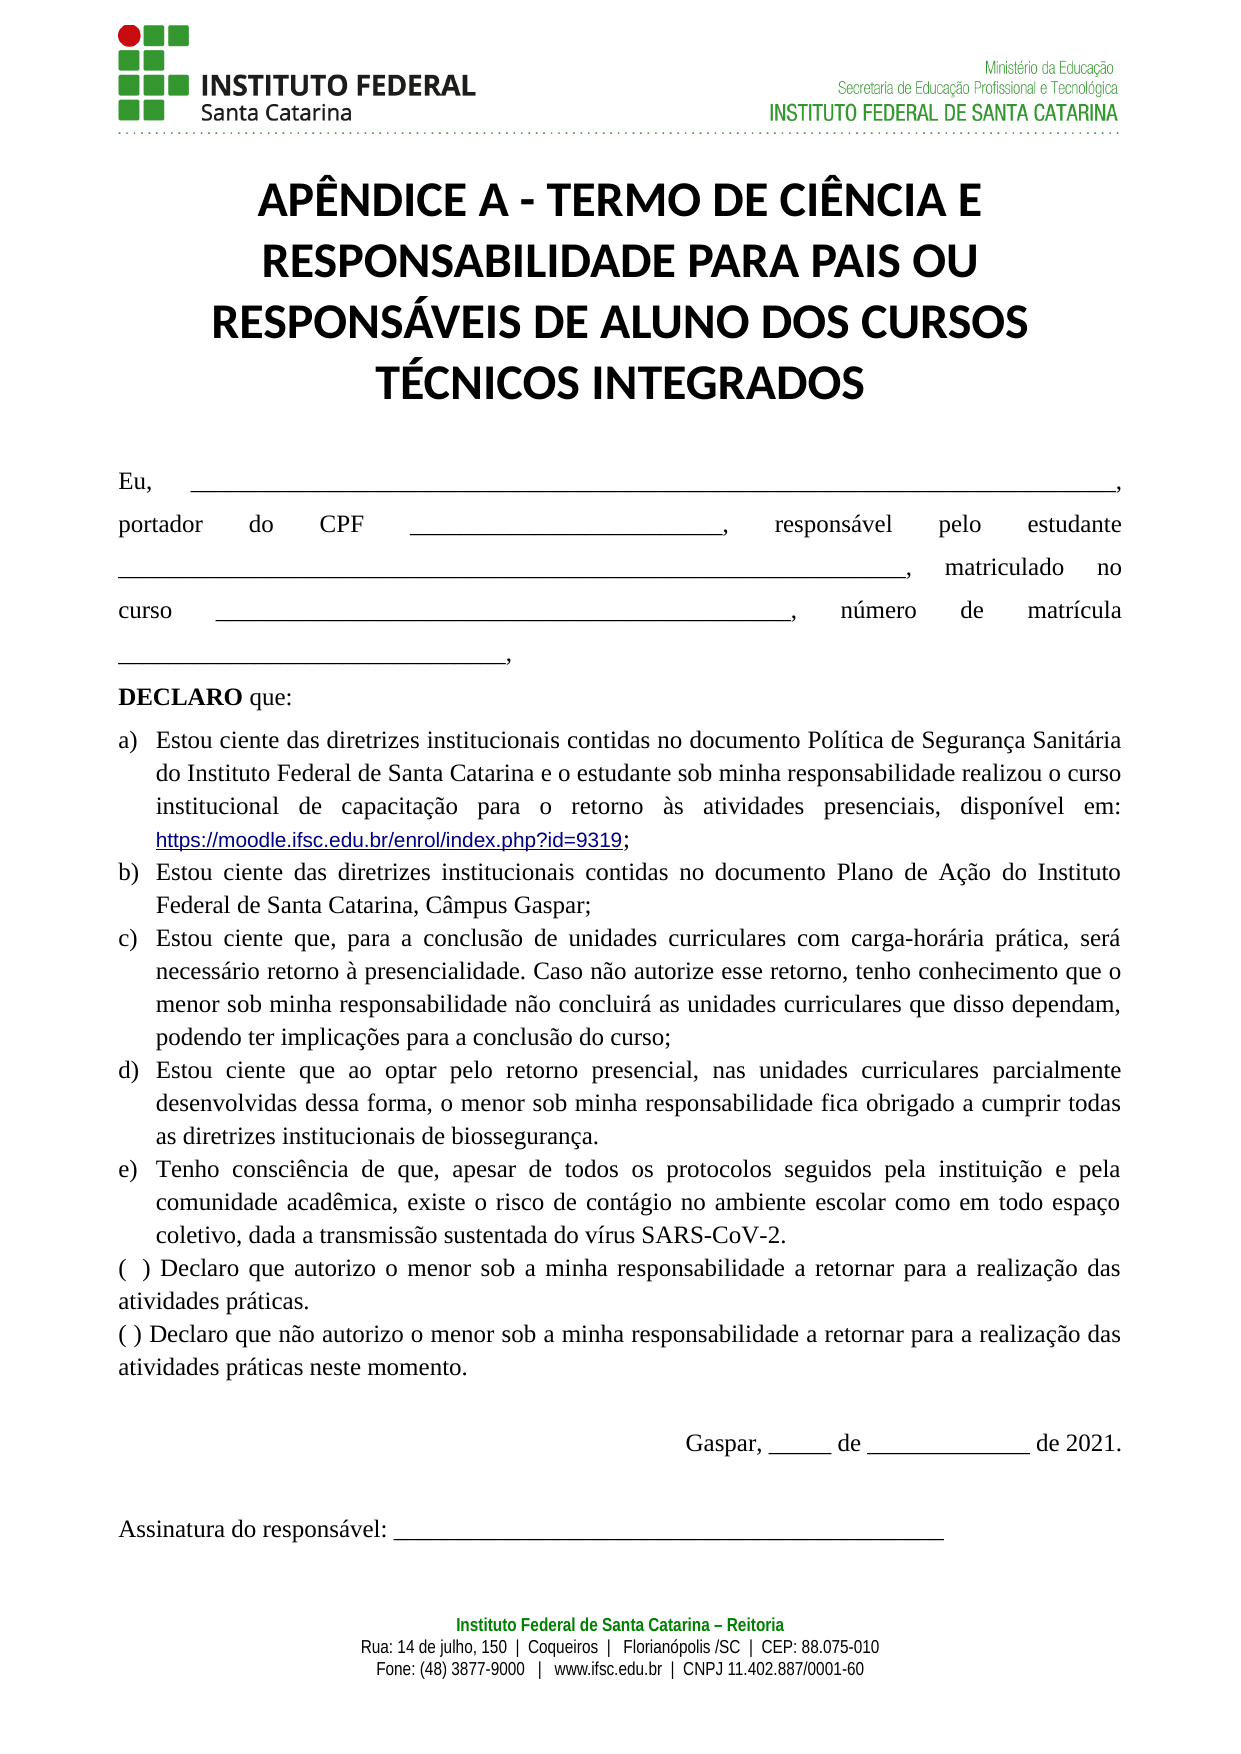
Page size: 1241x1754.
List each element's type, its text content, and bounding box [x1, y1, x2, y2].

text Gaspar, _____ de _____________ de 2021. [118, 1428, 1122, 1457]
list Estou ciente que ao optar pelo retorno presencial, nas unidades curriculares parcialmente desenvolvidas dessa forma, o menor sob minha responsabilidade fica obrigado a cumprir todas as diretrizes institucionais de biossegurança. [118, 1055, 1122, 1150]
subtitle APÊNDICE A - TERMO DE CIÊNCIA E RESPONSABILIDADE PARA PAIS OU RESPONSÁVEIS DE ALUNO DOS CURSOS TÉCNICOS INTEGRADOS [118, 168, 1122, 412]
text DECLARO que: [118, 682, 1122, 710]
list Estou ciente das diretrizes institucionais contidas no documento Plano de Ação do Instituto Federal de Santa Catarina, Câmpus Gaspar; [118, 857, 1122, 919]
text ( ) Declaro que não autorizo o menor sob a minha responsabilidade a retornar para a realização das atividades práticas neste momento. [118, 1319, 1122, 1381]
text Assinatura do responsável: ____________________________________________ [118, 1514, 1122, 1543]
list Estou ciente que, para a conclusão de unidades curriculares com carga-horária prática, será necessário retorno à presencialidade. Caso não autorize esse retorno, tenho conhecimento que o menor sob minha responsabilidade não concluirá as unidades curriculares que disso dependam, podendo ter implicações para a conclusão do curso; [118, 923, 1122, 1051]
list Estou ciente das diretrizes institucionais contidas no documento Política de Segurança Sanitária do Instituto Federal de Santa Catarina e o estudante sob minha responsabilidade realizou o curso institucional de capacitação para o retorno às atividades presenciais, disponível em: https://moodle.ifsc.edu.br/enrol/index.php?id=9319; [118, 725, 1122, 853]
text ( ) Declaro que autorizo o menor sob a minha responsabilidade a retornar para a realização das atividades práticas. [118, 1253, 1122, 1315]
text Eu, __________________________________________________________________________, portador do CPF _________________________, responsável pelo estudante _______________________________________________________________, matriculado no curso ______________________________________________, número de matrícula _______________________________, [118, 466, 1122, 667]
list Tenho consciência de que, apesar de todos os protocolos seguidos pela instituição e pela comunidade acadêmica, existe o risco de contágio no ambiente escolar como em todo espaço coletivo, dada a transmissão sustentada do vírus SARS-CoV-2. [118, 1154, 1122, 1249]
